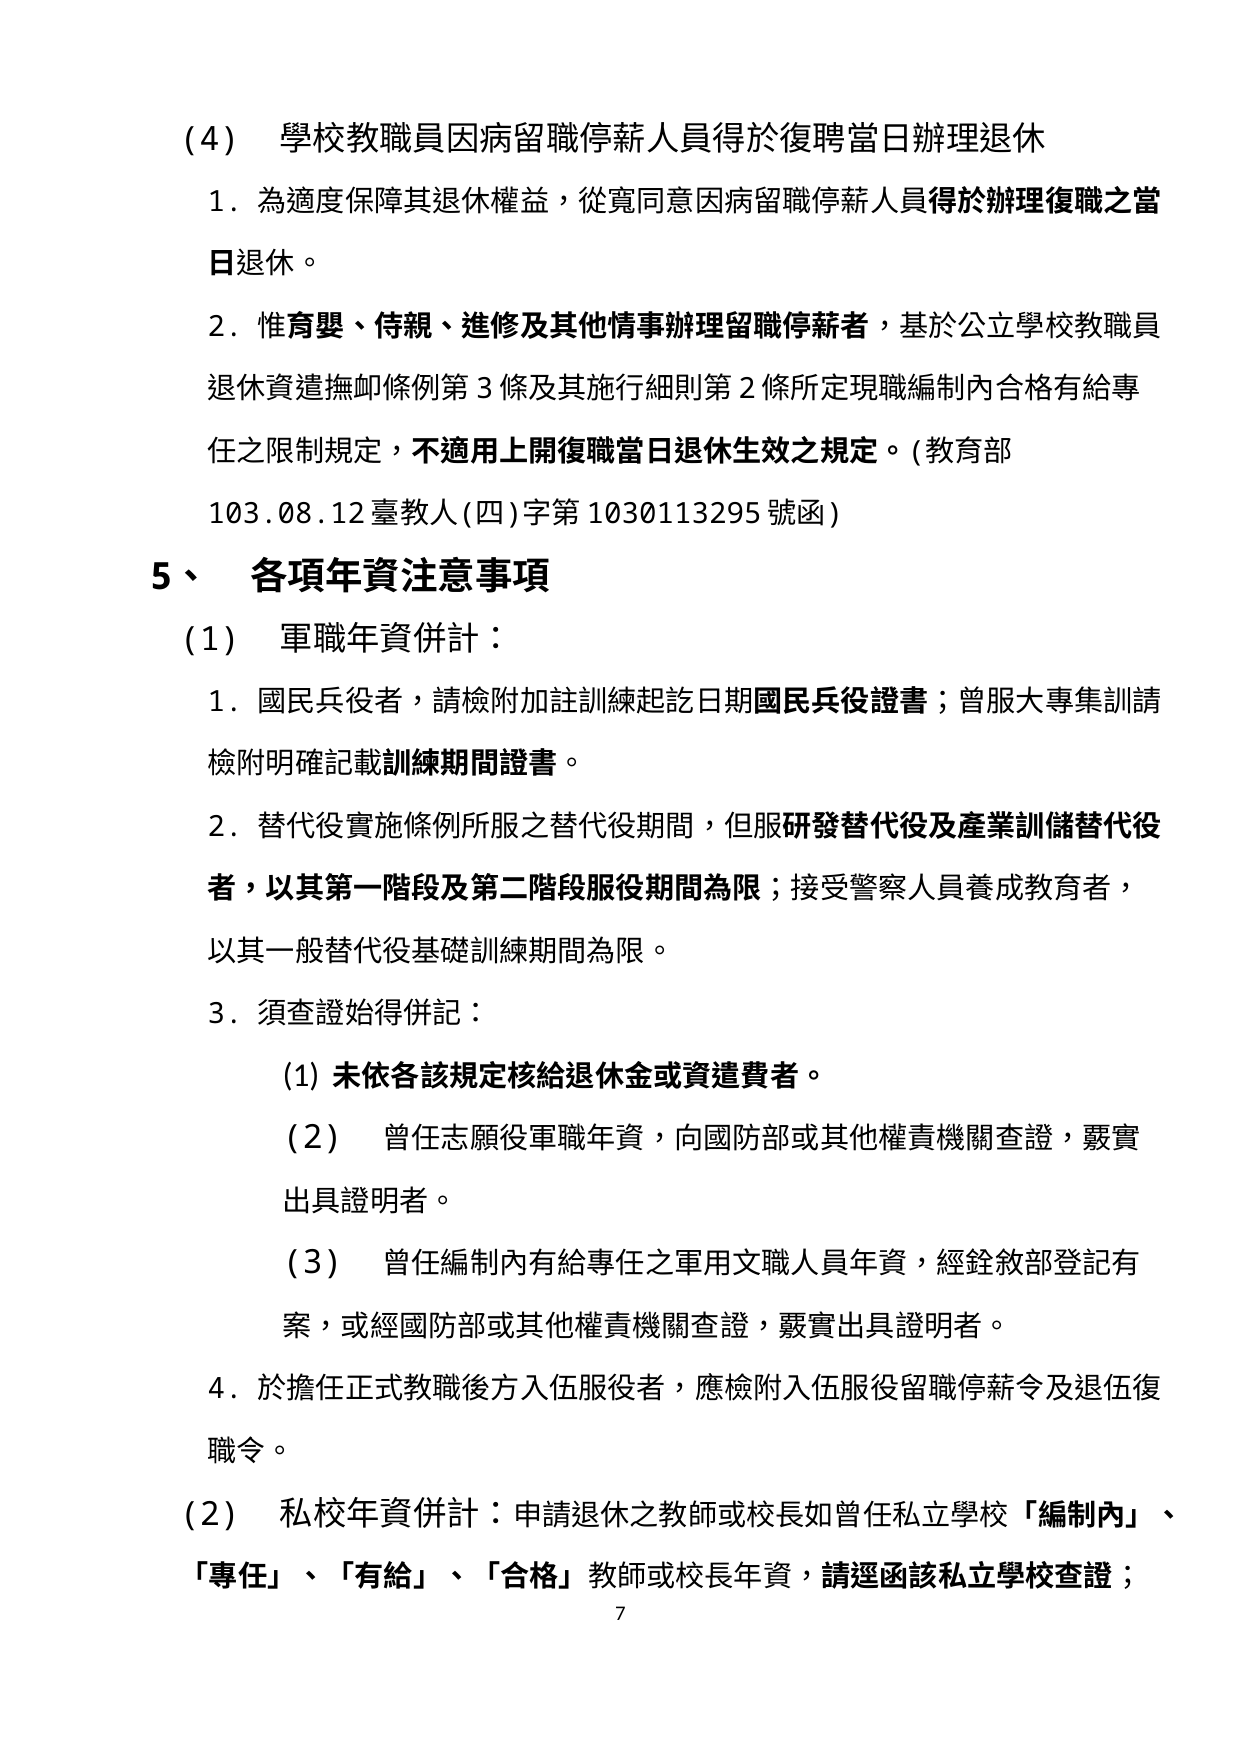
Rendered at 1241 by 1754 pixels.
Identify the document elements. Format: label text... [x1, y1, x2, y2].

list 國民兵役者，請檢附加註訓練起訖日期國民兵役證書；曾服大專集訓請檢附明確記載訓練期間證書。 [207, 657, 1165, 782]
list 未依各該規定核給退休金或資遣費者。 [282, 1032, 1165, 1094]
list 學校教職員因病留職停薪人員得於復聘當日辦理退休 [179, 94, 1165, 157]
list 私校年資併計：申請退休之教師或校長如曾任私立學校「編制內」、「專任」、「有給」、「合格」教師或校長年資，請逕函該私立學校查證；報送時應檢附私立學校函復文件（影本，並加蓋人事主管核符章）暨相關學經歷證明文件。 [179, 1469, 1165, 1594]
list 為適度保障其退休權益，從寬同意因病留職停薪人員得於辦理復職之當日退休。 [207, 157, 1165, 282]
list 各項年資注意事項 [150, 532, 1165, 594]
list 於擔任正式教職後方入伍服役者，應檢附入伍服役留職停薪令及退伍復職令。 [207, 1344, 1165, 1469]
list 軍職年資併計： [179, 594, 1165, 657]
list 惟育嬰、侍親、進修及其他情事辦理留職停薪者，基於公立學校教職員退休資遣撫卹條例第3條及其施行細則第2條所定現職編制內合格有給專任之限制規定，不適用上開復職當日退休生效之規定。(教育部103.08.12臺教人(四)字第1030113295號函) [207, 282, 1165, 532]
list 須查證始得併記： [207, 969, 1165, 1032]
list 曾任編制內有給專任之軍用文職人員年資，經銓敘部登記有案，或經國防部或其他權責機關查證，覈實出具證明者。 [282, 1219, 1165, 1344]
list 曾任志願役軍職年資，向國防部或其他權責機關查證，覈實出具證明者。 [282, 1094, 1165, 1219]
list 替代役實施條例所服之替代役期間，但服研發替代役及產業訓儲替代役者，以其第一階段及第二階段服役期間為限；接受警察人員養成教育者，以其一般替代役基礎訓練期間為限。 [207, 782, 1165, 969]
